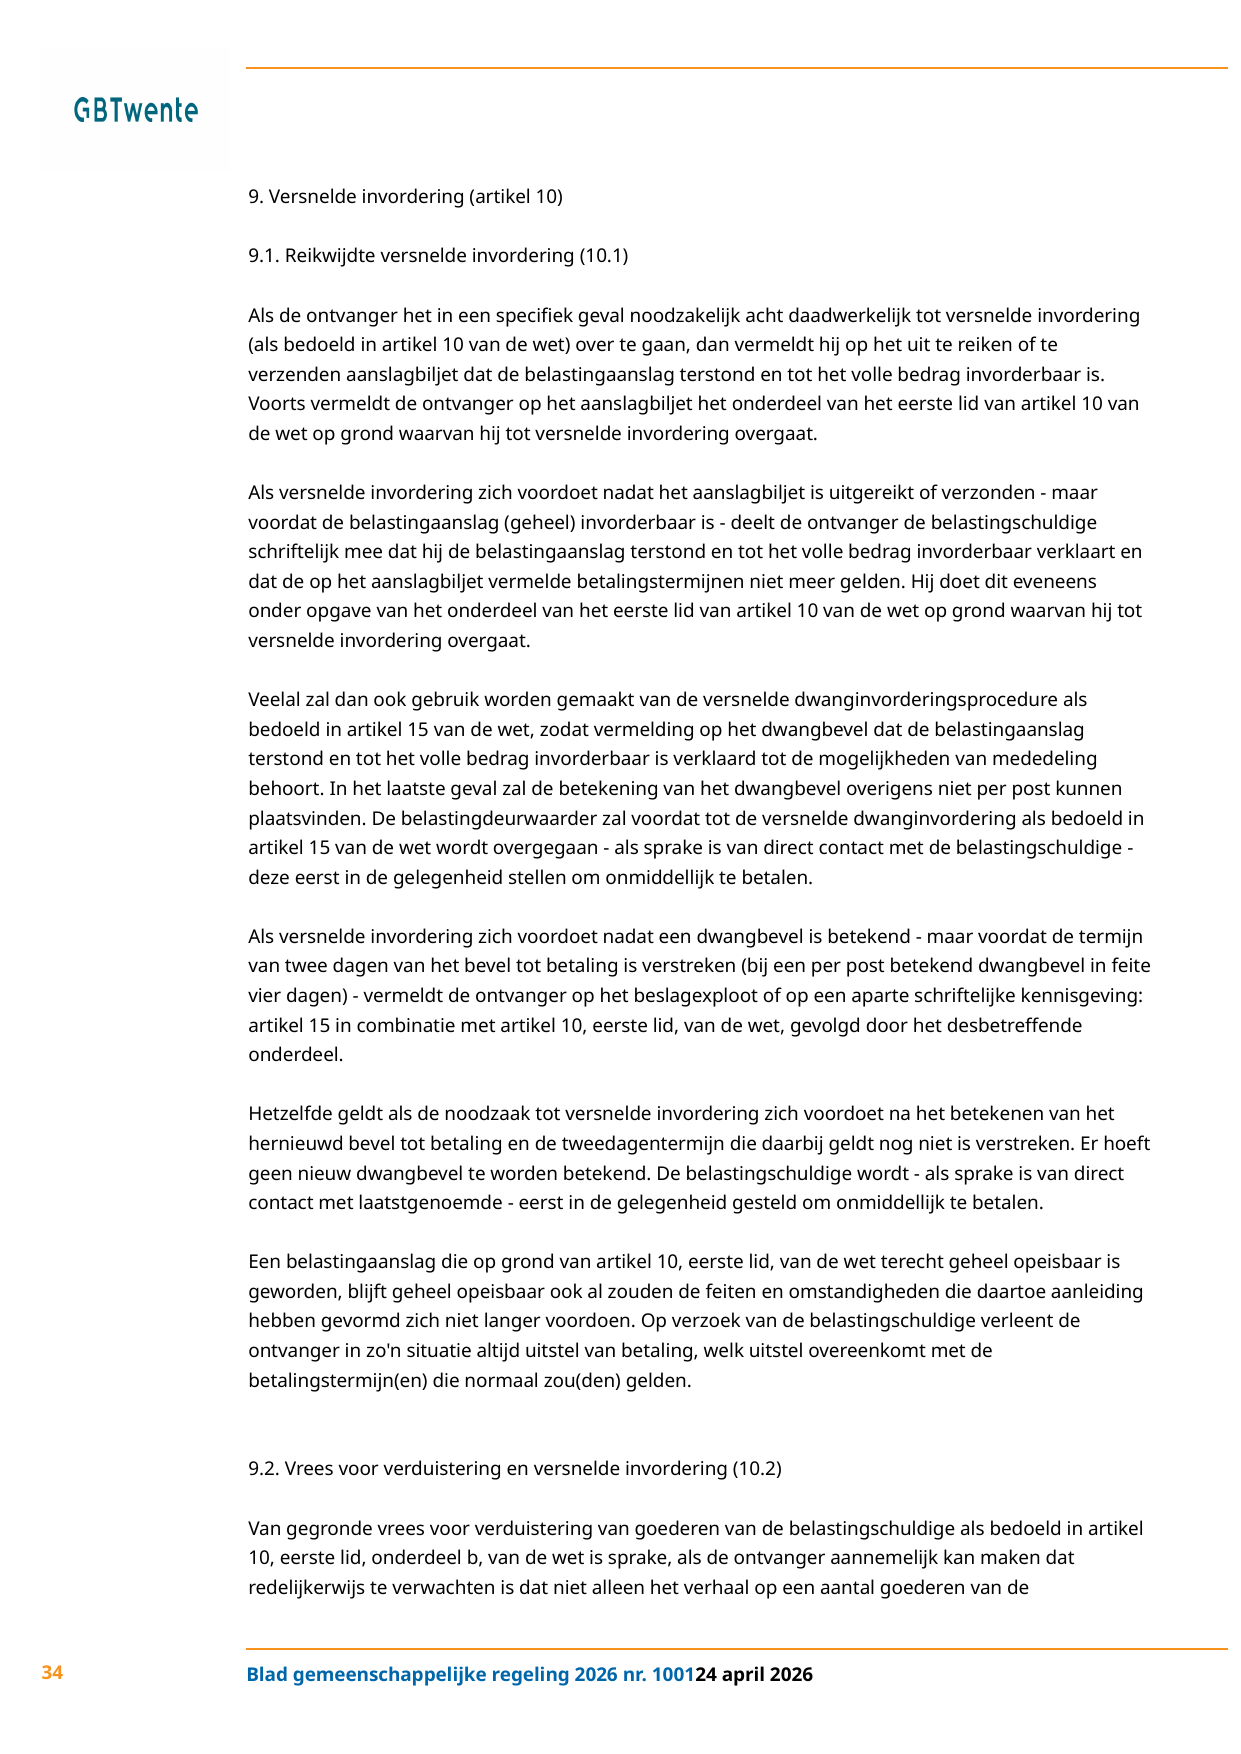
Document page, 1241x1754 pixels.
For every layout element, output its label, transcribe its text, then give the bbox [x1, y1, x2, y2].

text Hetzelfde geldt als de noodzaak tot versnelde invordering zich voordoet na het betekenen van het hernieuwd bevel tot betaling en de tweedagentermijn die daarbij geldt nog niet is verstreken. Er hoeft geen nieuw dwangbevel te worden betekend. De belastingschuldige wordt - als sprake is van direct contact met laatstgenoemde - eerst in de gelegenheid gesteld om onmiddellijk te betalen. [248, 1101, 1152, 1215]
text Veelal zal dan ook gebruik worden gemaakt van de versnelde dwanginvorderingsprocedure als bedoeld in artikel 15 van de wet, zodat vermelding op het dwangbevel dat de belastingaanslag terstond en tot het volle bedrag invorderbaar is verklaard tot de mogelijkheden van mededeling behoort. In het laatste geval zal de betekening van het dwangbevel overigens niet per post kunnen plaatsvinden. De belastingdeurwaarder zal voordat tot de versnelde dwanginvordering als bedoeld in artikel 15 van de wet wordt overgegaan - als sprake is van direct contact met de belastingschuldige - deze eerst in de gelegenheid stellen om onmiddellijk te betalen. [248, 686, 1152, 890]
text Van gegronde vrees voor verduistering van goederen van de belastingschuldige als bedoeld in artikel 10, eerste lid, onderdeel b, van de wet is sprake, als de ontvanger aannemelijk kan maken dat redelijkerwijs te verwachten is dat niet alleen het verhaal op een aantal goederen van de [248, 1515, 1152, 1600]
text 9.2. Vrees voor verduistering en versnelde invordering (10.2) [248, 1456, 1152, 1481]
text Als versnelde invordering zich voordoet nadat een dwangbevel is betekend - maar voordat de termijn van twee dagen van het bevel tot betaling is verstreken (bij een per post betekend dwangbevel in feite vier dagen) - vermeldt de ontvanger op het beslagexploot of op een aparte schriftelijke kennisgeving: artikel 15 in combinatie met artikel 10, eerste lid, van de wet, gevolgd door het desbetreffende onderdeel. [248, 923, 1152, 1067]
text Als de ontvanger het in een specifiek geval noodzakelijk acht daadwerkelijk tot versnelde invordering (als bedoeld in artikel 10 van de wet) over te gaan, dan vermeldt hij op het uit te reiken of te verzenden aanslagbiljet dat de belastingaanslag terstond en tot het volle bedrag invorderbaar is. Voorts vermeldt de ontvanger op het aanslagbiljet het onderdeel van het eerste lid van artikel 10 van de wet op grond waarvan hij tot versnelde invordering overgaat. [248, 302, 1152, 446]
text 9. Versnelde invordering (artikel 10) [248, 183, 1152, 209]
picture [41, 47, 231, 172]
text Als versnelde invordering zich voordoet nadat het aanslagbiljet is uitgereikt of verzonden - maar voordat de belastingaanslag (geheel) invorderbaar is - deelt de ontvanger de belastingschuldige schriftelijk mee dat hij de belastingaanslag terstond en tot het volle bedrag invorderbaar verklaart en dat de op het aanslagbiljet vermelde betalingstermijnen niet meer gelden. Hij doet dit eveneens onder opgave van het onderdeel van het eerste lid van artikel 10 van de wet op grond waarvan hij tot versnelde invordering overgaat. [248, 479, 1152, 653]
text Een belastingaanslag die op grond van artikel 10, eerste lid, van de wet terecht geheel opeisbaar is geworden, blijft geheel opeisbaar ook al zouden de feiten en omstandigheden die daartoe aanleiding hebben gevormd zich niet langer voordoen. Op verzoek van de belastingschuldige verleent de ontvanger in zo'n situatie altijd uitstel van betaling, welk uitstel overeenkomt met de betalingstermijn(en) die normaal zou(den) gelden. [248, 1248, 1152, 1393]
text 9.1. Reikwijdte versnelde invordering (10.1) [248, 243, 1152, 268]
